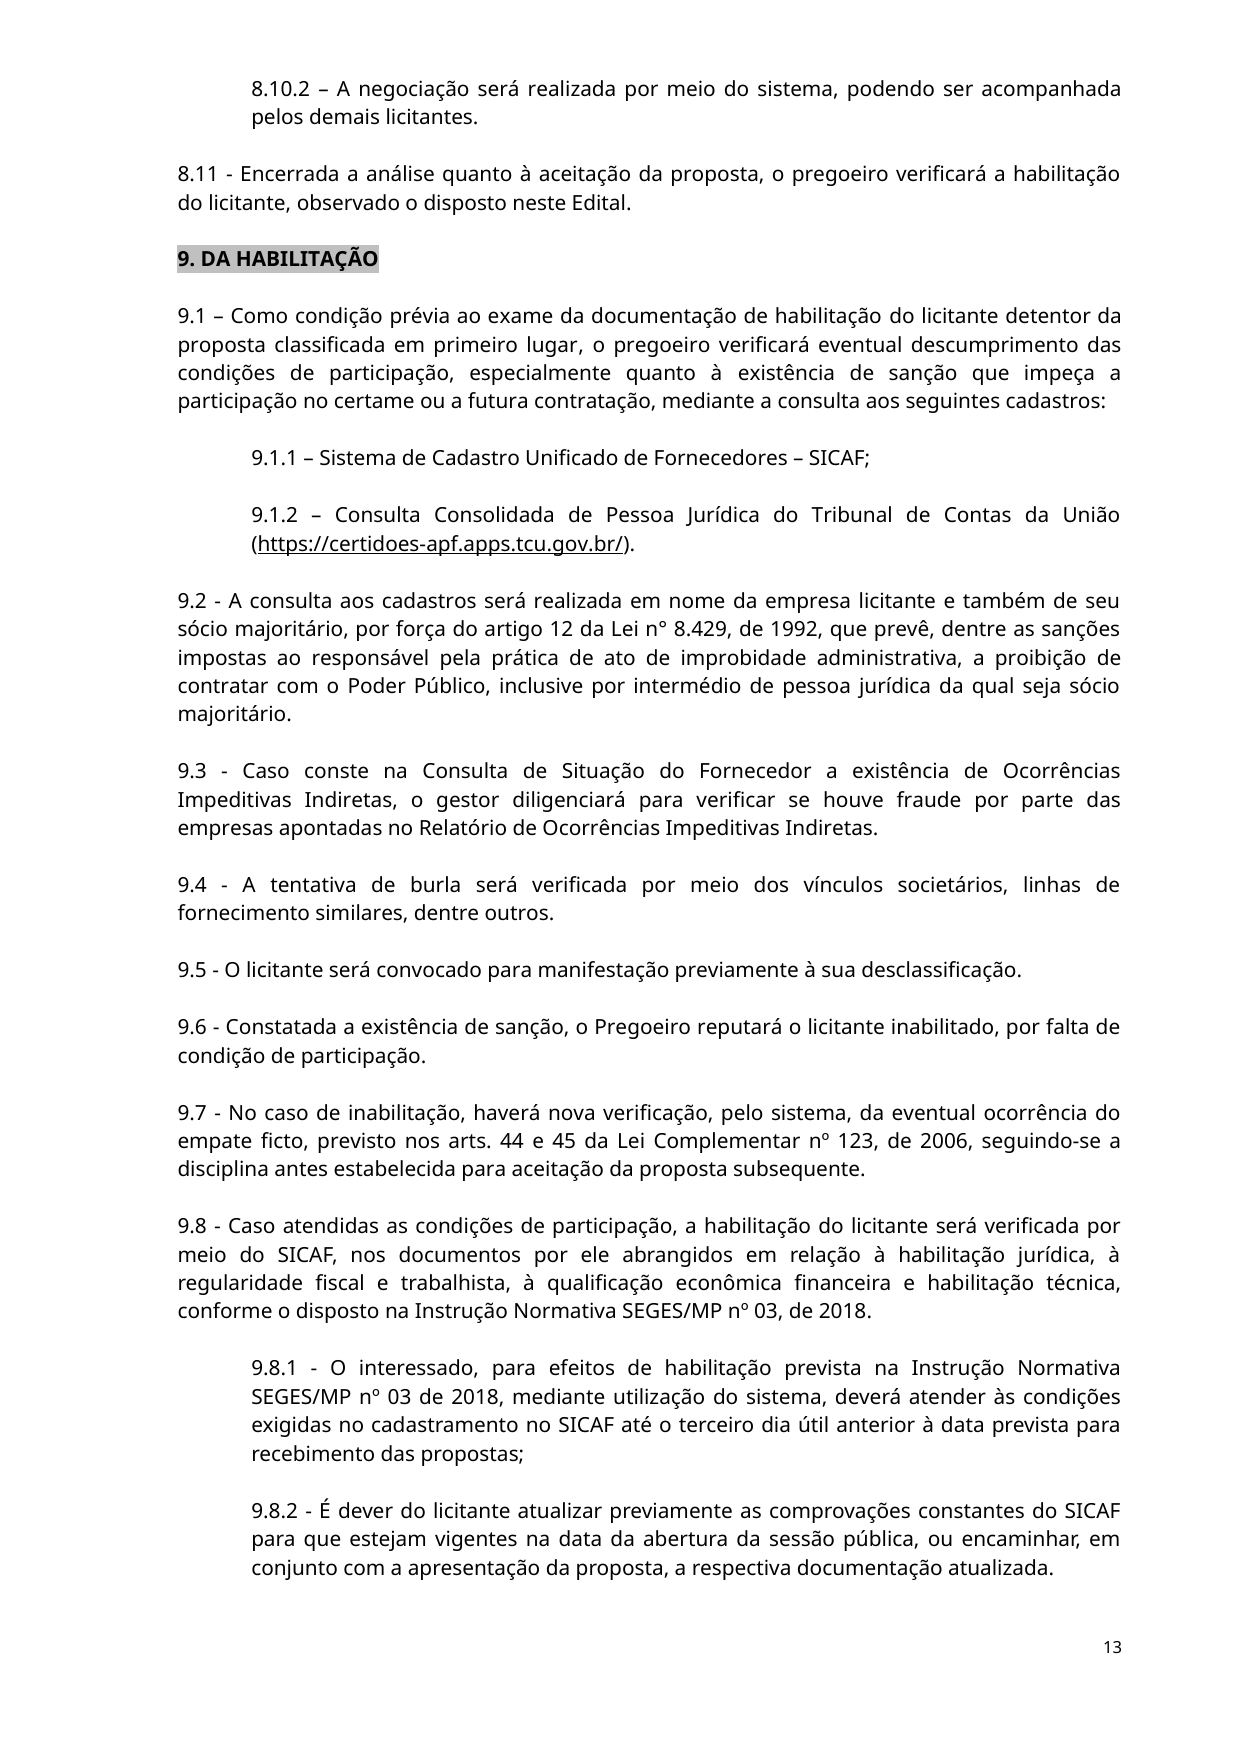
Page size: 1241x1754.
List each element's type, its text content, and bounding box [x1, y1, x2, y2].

list 9.8.2 - É dever do licitante atualizar previamente as comprovações constantes do SICAF para que estejam vigentes na data da abertura da sessão pública, ou encaminhar, em conjunto com a apresentação da proposta, a respectiva documentação atualizada. [251, 1496, 1122, 1581]
list 9.6 - Constatada a existência de sanção, o Pregoeiro reputará o licitante inabilitado, por falta de condição de participação. [177, 1012, 1122, 1069]
text 8.10.2 – A negociação será realizada por meio do sistema, podendo ser acompanhada pelos demais licitantes. [251, 74, 1122, 131]
list 9.8.1 - O interessado, para efeitos de habilitação prevista na Instrução Normativa SEGES/MP nº 03 de 2018, mediante utilização do sistema, deverá atender às condições exigidas no cadastramento no SICAF até o terceiro dia útil anterior à data prevista para recebimento das propostas; [251, 1353, 1122, 1467]
list 9.1.2 – Consulta Consolidada de Pessoa Jurídica do Tribunal de Contas da União (https://certidoes-apf.apps.tcu.gov.br/). [251, 500, 1122, 557]
list 9.1 – Como condição prévia ao exame da documentação de habilitação do licitante detentor da proposta classificada em primeiro lugar, o pregoeiro verificará eventual descumprimento das condições de participação, especialmente quanto à existência de sanção que impeça a participação no certame ou a futura contratação, mediante a consulta aos seguintes cadastros: [177, 301, 1122, 415]
list 9.2 - A consulta aos cadastros será realizada em nome da empresa licitante e também de seu sócio majoritário, por força do artigo 12 da Lei n° 8.429, de 1992, que prevê, dentre as sanções impostas ao responsável pela prática de ato de improbidade administrativa, a proibição de contratar com o Poder Público, inclusive por intermédio de pessoa jurídica da qual seja sócio majoritário. [177, 586, 1122, 728]
list 9.8 - Caso atendidas as condições de participação, a habilitação do licitante será verificada por meio do SICAF, nos documentos por ele abrangidos em relação à habilitação jurídica, à regularidade fiscal e trabalhista, à qualificação econômica financeira e habilitação técnica, conforme o disposto na Instrução Normativa SEGES/MP nº 03, de 2018. [177, 1211, 1122, 1325]
list 9.1.1 – Sistema de Cadastro Unificado de Fornecedores – SICAF; [251, 443, 1122, 472]
list 9.3 - Caso conste na Consulta de Situação do Fornecedor a existência de Ocorrências Impeditivas Indiretas, o gestor diligenciará para verificar se houve fraude por parte das empresas apontadas no Relatório de Ocorrências Impeditivas Indiretas. [177, 756, 1122, 842]
list 9.4 - A tentativa de burla será verificada por meio dos vínculos societários, linhas de fornecimento similares, dentre outros. [177, 870, 1122, 927]
text 8.11 - Encerrada a análise quanto à aceitação da proposta, o pregoeiro verificará a habilitação do licitante, observado o disposto neste Edital. [177, 159, 1122, 216]
list 9.5 - O licitante será convocado para manifestação previamente à sua desclassificação. [177, 955, 1122, 984]
list 9.7 - No caso de inabilitação, haverá nova verificação, pelo sistema, da eventual ocorrência do empate ficto, previsto nos arts. 44 e 45 da Lei Complementar nº 123, de 2006, seguindo-se a disciplina antes estabelecida para aceitação da proposta subsequente. [177, 1098, 1122, 1183]
text 9. DA HABILITAÇÃO [177, 244, 1122, 273]
